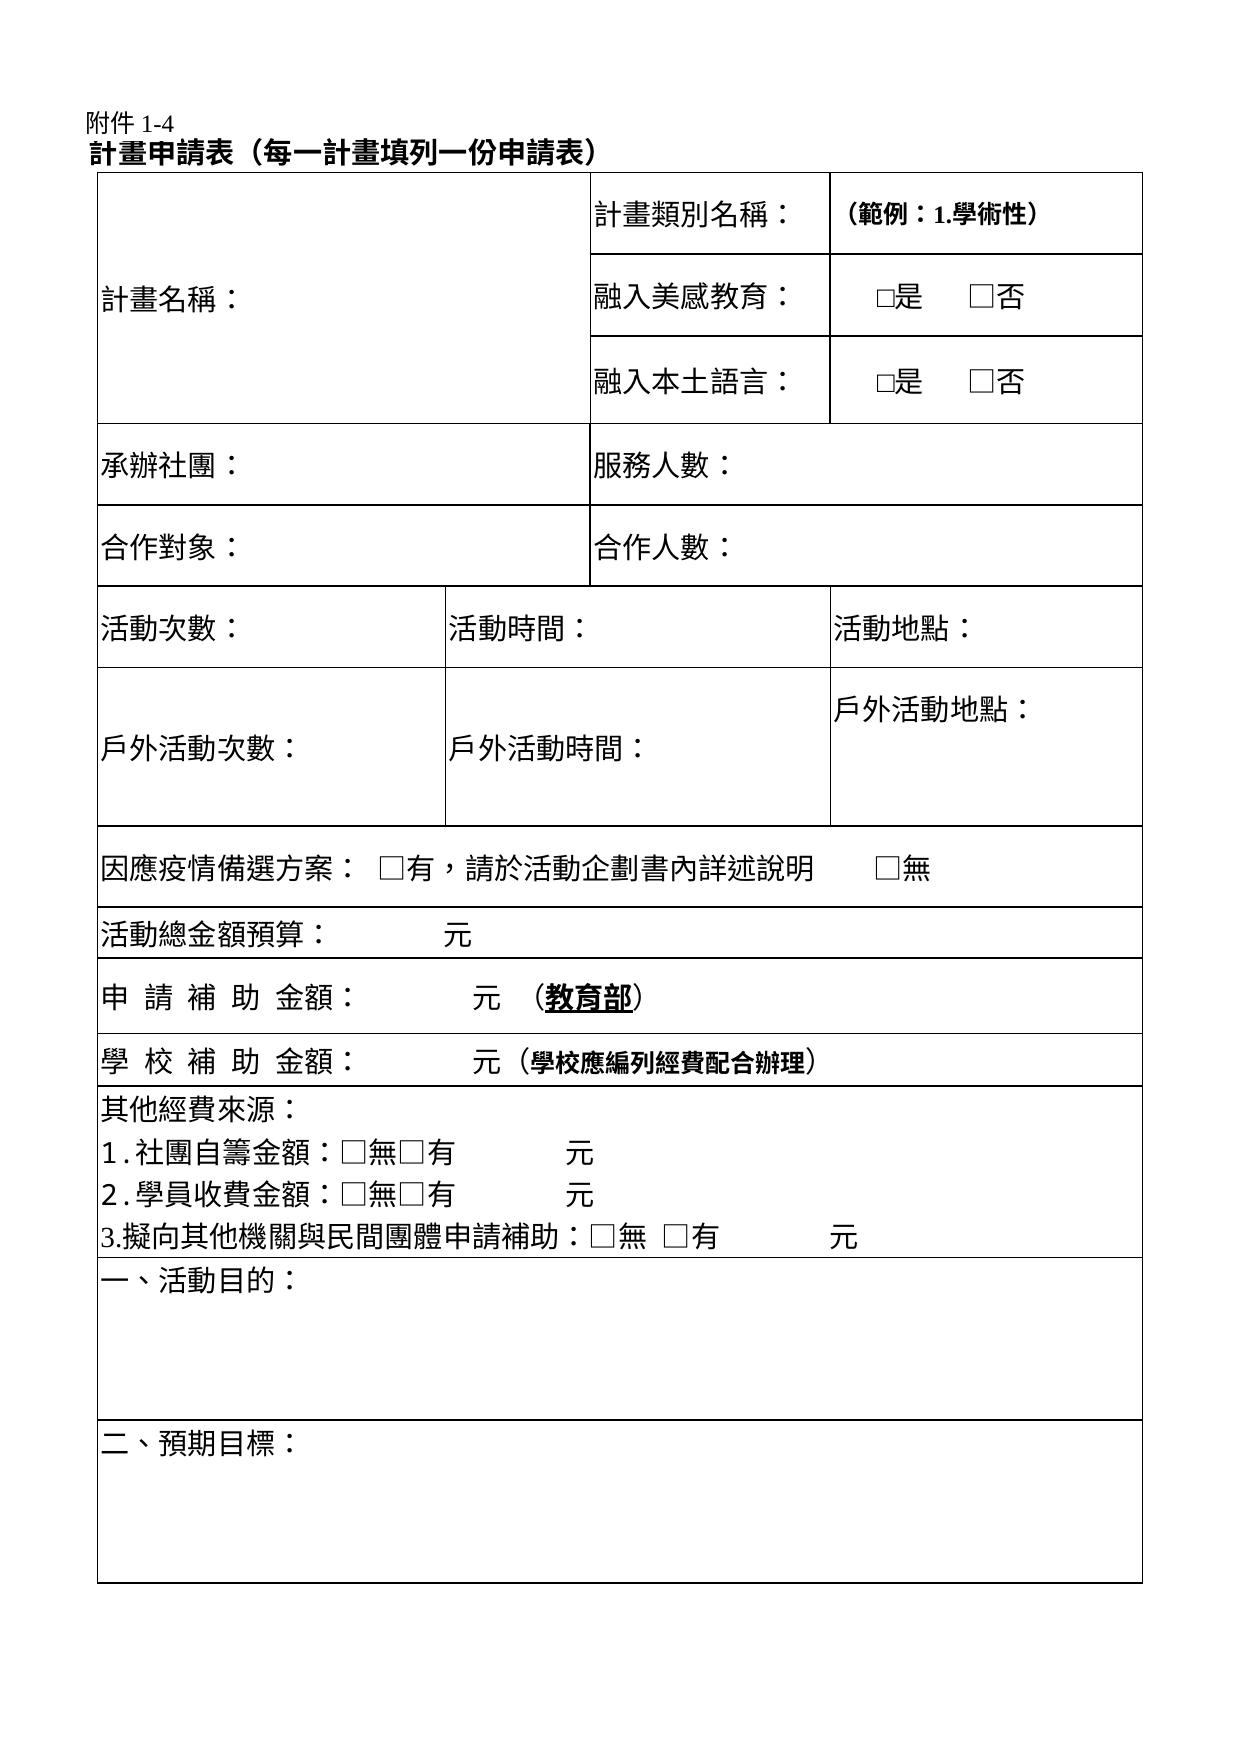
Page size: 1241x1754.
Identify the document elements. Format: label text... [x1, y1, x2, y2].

table_cell 申 請 補 助 金額： 元 （教育部） [98, 959, 1142, 1032]
table_cell 二、預期目標： [98, 1421, 1142, 1582]
table_cell 融入美感教育： [591, 255, 829, 334]
table_cell 一、活動目的： [98, 1258, 1142, 1419]
table_cell 服務人數： [591, 424, 1142, 504]
table_cell 戶外活動地點： [831, 668, 1142, 825]
table_header 計畫類別名稱： [591, 173, 829, 253]
table_cell □是 □否 [831, 337, 1142, 423]
table_cell 學 校 補 助 金額： 元（學校應編列經費配合辦理） [98, 1034, 1142, 1085]
table_cell 其他經費來源： 1.社團自籌金額：□無□有 元 2.學員收費金額：□無□有 元 3.擬向其他機關與民間團體申請補助：□無 □有 元 [98, 1087, 1142, 1256]
table_cell 活動時間： [446, 587, 830, 667]
table_cell 合作對象： [98, 506, 589, 585]
table_cell 融入本土語言： [591, 337, 829, 423]
text 附件1-4 [86, 103, 181, 139]
table_cell 合作人數： [591, 506, 1142, 585]
table_cell 活動地點： [831, 587, 1142, 667]
text 計畫申請表（每一計畫填列一份申請表） [89, 129, 1152, 172]
table_cell 戶外活動時間： [446, 668, 830, 825]
table_cell □是 □否 [831, 255, 1142, 334]
table_header （範例：1.學術性） [831, 173, 1142, 253]
table_cell 戶外活動次數： [98, 668, 445, 825]
table_cell 承辦社團： [98, 424, 589, 504]
table_header 計畫名稱： [98, 173, 590, 423]
table_cell 活動總金額預算： 元 [98, 908, 1142, 957]
table_cell 因應疫情備選方案： □有，請於活動企劃書內詳述說明 □無 [98, 827, 1142, 906]
table_cell 活動次數： [98, 587, 445, 667]
